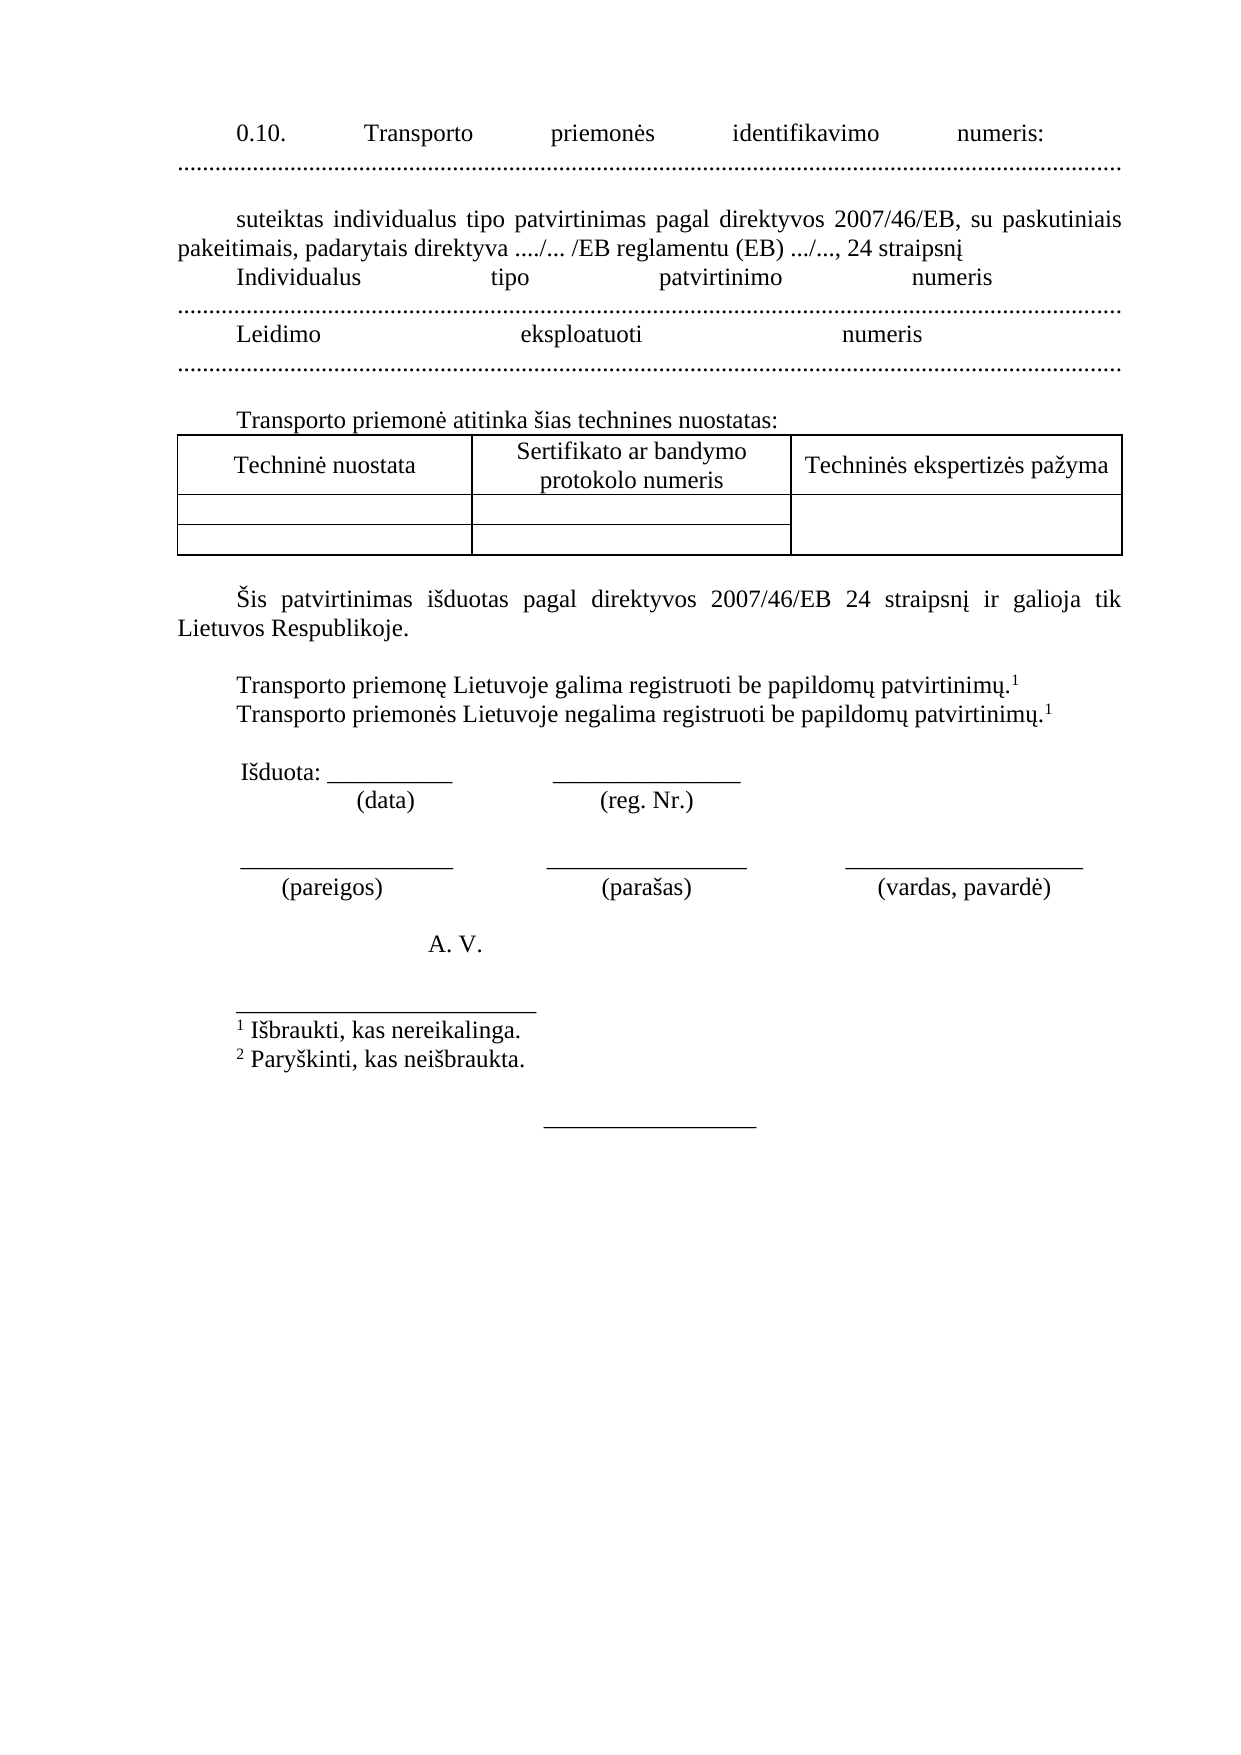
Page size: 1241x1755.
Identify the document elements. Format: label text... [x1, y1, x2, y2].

text 2 Paryškinti, kas neišbraukta. [177, 1044, 1122, 1073]
text ________________________ [177, 987, 1122, 1016]
text 0.10. Transporto priemonės identifikavimo numeris: [177, 118, 1122, 176]
table_cell (reg. Nr.) [487, 786, 806, 814]
table_cell [806, 786, 1122, 814]
text 1 Išbraukti, kas nereikalinga. [177, 1016, 1122, 1044]
table_header Techninės ekspertizės pažyma [792, 436, 1121, 493]
text Leidimo eksploatuoti numeris [177, 319, 1122, 377]
table_cell [473, 495, 790, 524]
table_header Techninė nuostata [178, 436, 471, 493]
table_header _______________ [487, 757, 806, 786]
table_cell [792, 495, 1121, 524]
text Transporto priemonę Lietuvoje galima registruoti be papildomų patvirtinimų.1 [177, 671, 1122, 699]
table_header Išduota: __________ [177, 757, 487, 786]
table_cell [178, 495, 471, 524]
table_cell [792, 524, 1121, 554]
table_cell (data) [177, 786, 487, 814]
table_header Sertifikato ar bandymo protokolo numeris [473, 436, 790, 493]
table_header _________________ (pareigos) A. V. [177, 843, 487, 958]
table_header [806, 757, 1122, 786]
text suteiktas individualus tipo patvirtinimas pagal direktyvos 2007/46/EB, su paskutiniais pakeitimais, padarytais direktyva ..../... /EB reglamentu (EB) .../..., 24 straipsnį [177, 204, 1122, 262]
table_header ___________________ (vardas, pavardė) [806, 843, 1122, 958]
text _________________ [177, 1102, 1122, 1131]
table_cell [178, 525, 471, 554]
table_cell [473, 525, 790, 554]
text Individualus tipo patvirtinimo numeris [177, 262, 1122, 319]
text Transporto priemonės Lietuvoje negalima registruoti be papildomų patvirtinimų.1 [177, 699, 1122, 728]
table_header ________________ (parašas) [487, 843, 806, 958]
text Transporto priemonė atitinka šias technines nuostatas: [177, 406, 1122, 434]
text Šis patvirtinimas išduotas pagal direktyvos 2007/46/EB 24 straipsnį ir galioja tik Lietuvos Respublikoje. [177, 584, 1122, 642]
